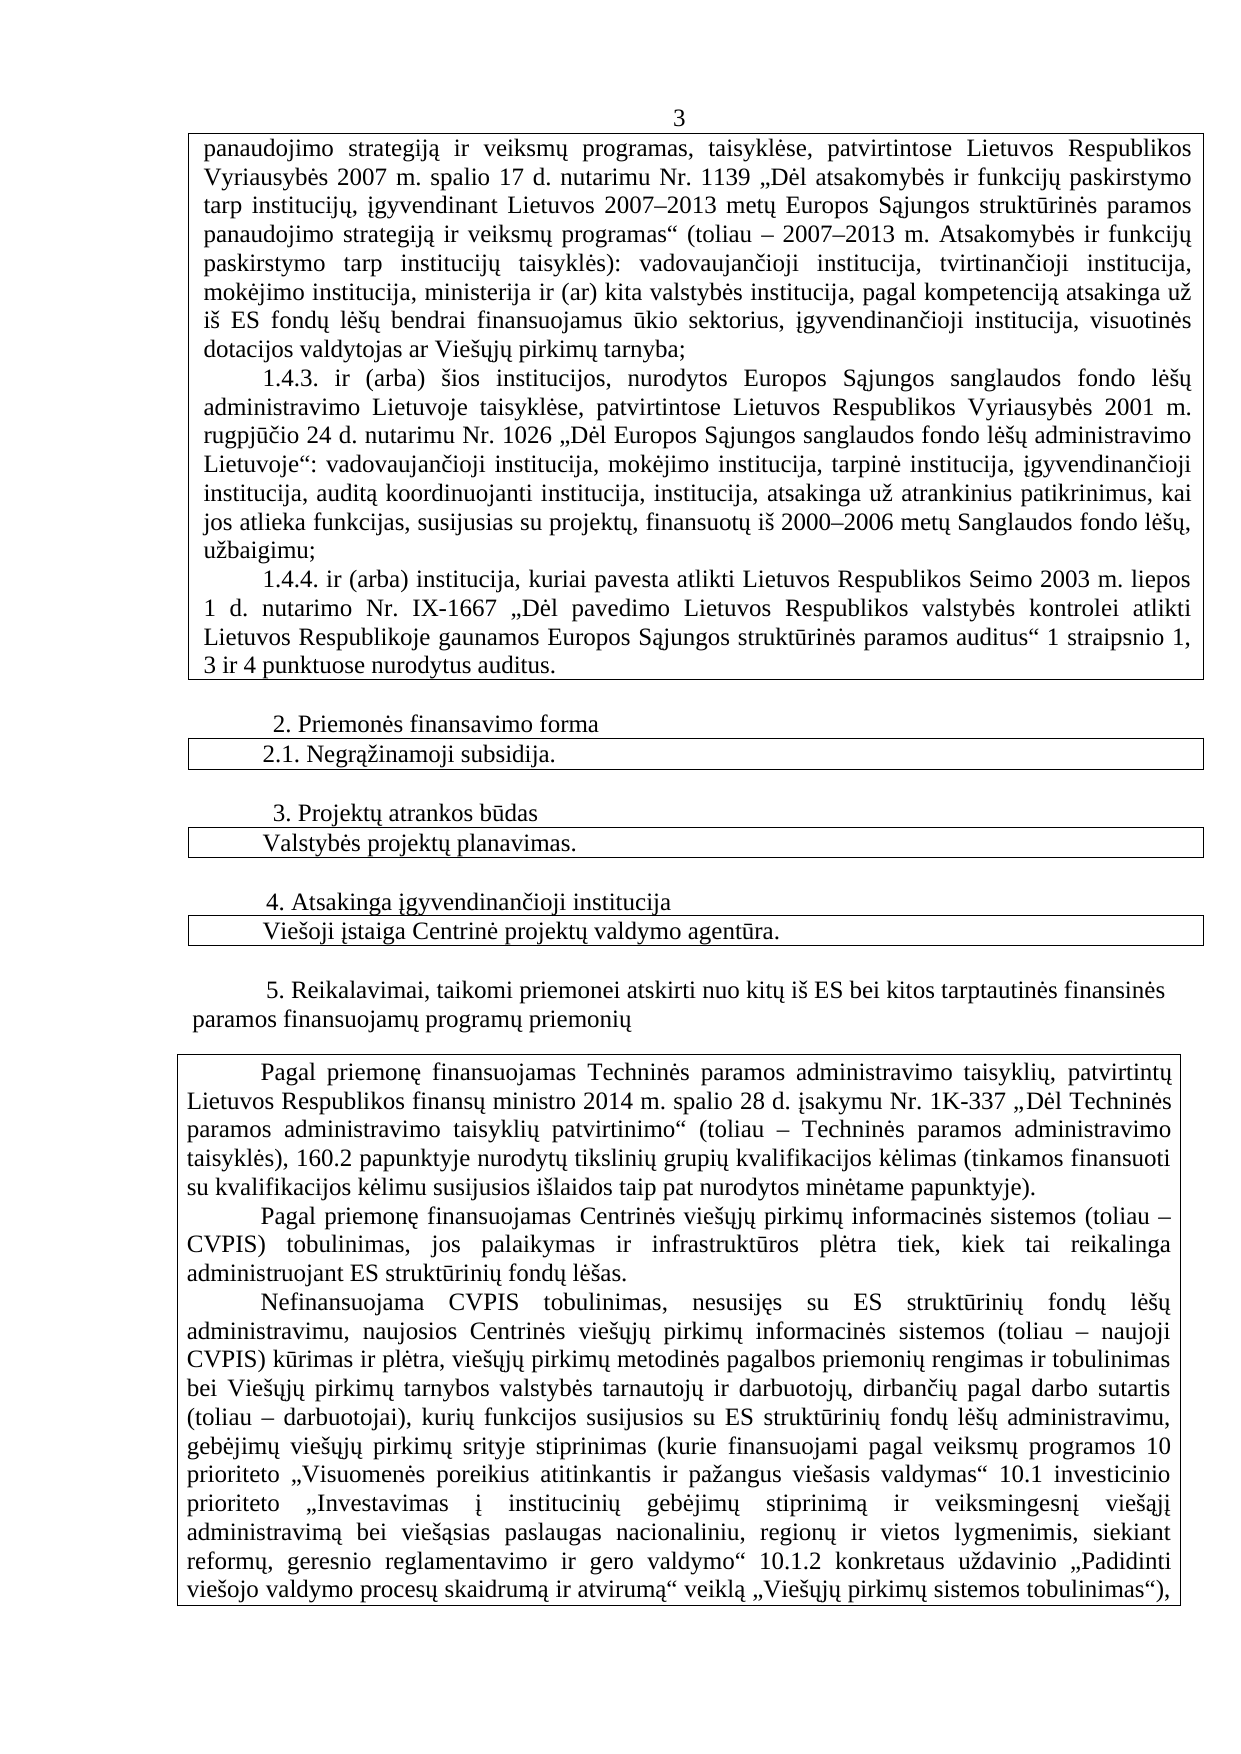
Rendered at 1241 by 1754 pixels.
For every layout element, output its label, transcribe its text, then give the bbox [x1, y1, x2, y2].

table_header 2.1. Negrąžinamoji subsidija. [189, 739, 1203, 768]
table_cell panaudojimo strategiją ir veiksmų programas, taisyklėse, patvirtintose Lietuvos Respublikos Vyriausybės 2007 m. spalio 17 d. nutarimu Nr. 1139 „Dėl atsakomybės ir funkcijų paskirstymo tarp institucijų, įgyvendinant Lietuvos 2007–2013 metų Europos Sąjungos struktūrinės paramos panaudojimo strategiją ir veiksmų programas“ (toliau – 2007–2013 m. Atsakomybės ir funkcijų paskirstymo tarp institucijų taisyklės): vadovaujančioji institucija, tvirtinančioji institucija, mokėjimo institucija, ministerija ir (ar) kita valstybės institucija, pagal kompetenciją atsakinga už iš ES fondų lėšų bendrai finansuojamus ūkio sektorius, įgyvendinančioji institucija, visuotinės dotacijos valdytojas ar Viešųjų pirkimų tarnyba; 1.4.3. ir (arba) šios institucijos, nurodytos Europos Sąjungos sanglaudos fondo lėšų administravimo Lietuvoje taisyklėse, patvirtintose Lietuvos Respublikos Vyriausybės 2001 m. rugpjūčio 24 d. nutarimu Nr. 1026 „Dėl Europos Sąjungos sanglaudos fondo lėšų administravimo Lietuvoje“: vadovaujančioji institucija, mokėjimo institucija, tarpinė institucija, įgyvendinančioji institucija, auditą koordinuojanti institucija, institucija, atsakinga už atrankinius patikrinimus, kai jos atlieka funkcijas, susijusias su projektų, finansuotų iš 2000–2006 metų Sanglaudos fondo lėšų, užbaigimu; 1.4.4. ir (arba) institucija, kuriai pavesta atlikti Lietuvos Respublikos Seimo 2003 m. liepos 1 d. nutarimo Nr. IX-1667 „Dėl pavedimo Lietuvos Respublikos valstybės kontrolei atlikti Lietuvos Respublikoje gaunamos Europos Sąjungos struktūrinės paramos auditus“ 1 straipsnio 1, 3 ir 4 punktuose nurodytus auditus. [189, 134, 1203, 679]
table_header Viešoji įstaiga Centrinė projektų valdymo agentūra. [189, 916, 1203, 945]
table_header Valstybės projektų planavimas. [189, 828, 1203, 857]
text 4. Atsakinga įgyvendinančioji institucija [266, 887, 1181, 915]
text 5. Reikalavimai, taikomi priemonei atskirti nuo kitų iš ES bei kitos tarptautinės finansinės paramos finansuojamų programų priemonių [192, 975, 1181, 1032]
text 3. Projektų atrankos būdas [273, 798, 1181, 827]
text 2. Priemonės finansavimo forma [273, 709, 1181, 738]
text Pagal priemonę finansuojamas Centrinės viešųjų pirkimų informacinės sistemos (toliau – CVPIS) tobulinimas, jos palaikymas ir infrastruktūros plėtra tiek, kiek tai reikalinga administruojant ES struktūrinių fondų lėšas. [178, 1198, 1180, 1284]
text Pagal priemonę finansuojamas Techninės paramos administravimo taisyklių, patvirtintų Lietuvos Respublikos finansų ministro 2014 m. spalio 28 d. įsakymu Nr. 1K-337 „Dėl Techninės paramos administravimo taisyklių patvirtinimo“ (toliau – Techninės paramos administravimo taisyklės), 160.2 papunktyje nurodytų tikslinių grupių kvalifikacijos kėlimas (tinkamos finansuoti su kvalifikacijos kėlimu susijusios išlaidos taip pat nurodytos minėtame papunktyje). [178, 1055, 1180, 1198]
text Nefinansuojama CVPIS tobulinimas, nesusijęs su ES struktūrinių fondų lėšų administravimu, naujosios Centrinės viešųjų pirkimų informacinės sistemos (toliau – naujoji CVPIS) kūrimas ir plėtra, viešųjų pirkimų metodinės pagalbos priemonių rengimas ir tobulinimas bei Viešųjų pirkimų tarnybos valstybės tarnautojų ir darbuotojų, dirbančių pagal darbo sutartis (toliau – darbuotojai), kurių funkcijos susijusios su ES struktūrinių fondų lėšų administravimu, gebėjimų viešųjų pirkimų srityje stiprinimas (kurie finansuojami pagal veiksmų programos 10 prioriteto „Visuomenės poreikius atitinkantis ir pažangus viešasis valdymas“ 10.1 investicinio prioriteto „Investavimas į institucinių gebėjimų stiprinimą ir veiksmingesnį viešąjį administravimą bei viešąsias paslaugas nacionaliniu, regionų ir vietos lygmenimis, siekiant reformų, geresnio reglamentavimo ir gero valdymo“ 10.1.2 konkretaus uždavinio „Padidinti viešojo valdymo procesų skaidrumą ir atvirumą“ veiklą „Viešųjų pirkimų sistemos tobulinimas“), [178, 1284, 1180, 1605]
